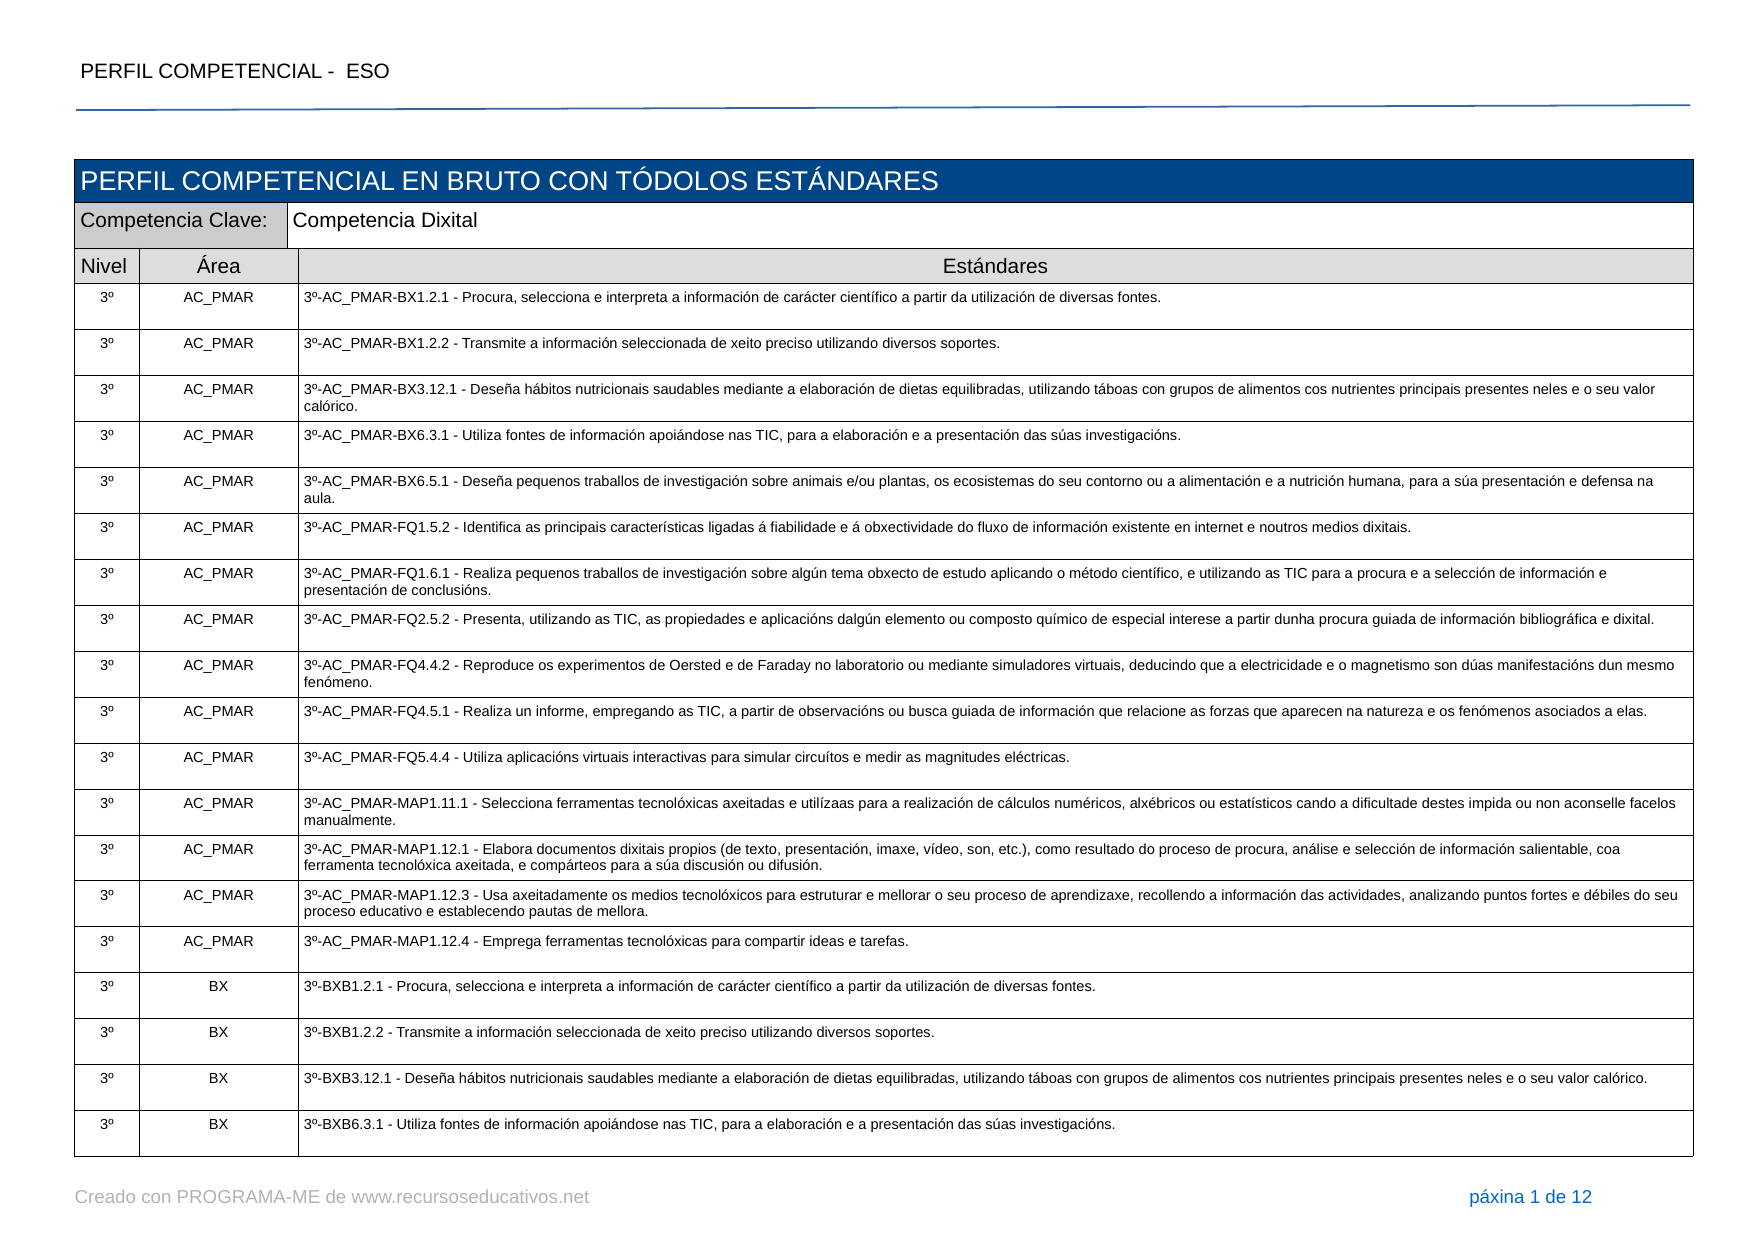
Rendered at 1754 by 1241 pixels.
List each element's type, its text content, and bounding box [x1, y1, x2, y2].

table_cell 3º [75, 836, 139, 880]
table_cell 3º-AC_PMAR-FQ1.5.2 - Identifica as principais características ligadas á fiabilidade e á obxectividade do fluxo de información existente en internet e noutros medios dixitais. [299, 514, 1693, 559]
table_cell AC_PMAR [140, 330, 298, 375]
table_cell 3º-BXB1.2.1 - Procura, selecciona e interpreta a información de carácter científico a partir da utilización de diversas fontes. [299, 973, 1693, 1018]
table_cell AC_PMAR [140, 744, 298, 788]
table_cell Nivel [75, 249, 139, 283]
table_cell AC_PMAR [140, 790, 298, 834]
table_cell 3º-AC_PMAR-MAP1.12.4 - Emprega ferramentas tecnolóxicas para compartir ideas e tarefas. [299, 927, 1693, 972]
table_cell AC_PMAR [140, 560, 298, 605]
table_header PERFIL COMPETENCIAL EN BRUTO CON TÓDOLOS ESTÁNDARES [75, 160, 1693, 202]
table_cell 3º [75, 744, 139, 788]
table_cell 3º-AC_PMAR-BX6.5.1 - Deseña pequenos traballos de investigación sobre animais e/ou plantas, os ecosistemas do seu contorno ou a alimentación e a nutrición humana, para a súa presentación e defensa na aula. [299, 468, 1693, 513]
table_cell AC_PMAR [140, 881, 298, 926]
table_cell 3º-BXB1.2.2 - Transmite a información seleccionada de xeito preciso utilizando diversos soportes. [299, 1019, 1693, 1064]
table_cell 3º [75, 652, 139, 697]
table_cell 3º-AC_PMAR-FQ5.4.4 - Utiliza aplicacións virtuais interactivas para simular circuítos e medir as magnitudes eléctricas. [299, 744, 1693, 788]
table_cell 3º [75, 973, 139, 1018]
table_cell BX [140, 1065, 298, 1110]
table_cell AC_PMAR [140, 652, 298, 697]
table_cell 3º [75, 790, 139, 834]
table_cell 3º [75, 1065, 139, 1110]
table_cell 3º [75, 606, 139, 651]
table_cell AC_PMAR [140, 284, 298, 329]
table_cell AC_PMAR [140, 836, 298, 880]
table_cell 3º-AC_PMAR-FQ4.5.1 - Realiza un informe, empregando as TIC, a partir de observacións ou busca guiada de información que relacione as forzas que aparecen na natureza e os fenómenos asociados a elas. [299, 698, 1693, 743]
table_cell 3º [75, 284, 139, 329]
table_cell Competencia Dixital [288, 203, 1693, 248]
table_cell 3º-AC_PMAR-BX1.2.2 - Transmite a información seleccionada de xeito preciso utilizando diversos soportes. [299, 330, 1693, 375]
table_cell AC_PMAR [140, 698, 298, 743]
table_cell 3º-AC_PMAR-MAP1.12.1 - Elabora documentos dixitais propios (de texto, presentación, imaxe, vídeo, son, etc.), como resultado do proceso de procura, análise e selección de información salientable, coa ferramenta tecnolóxica axeitada, e compárteos para a súa discusión ou difusión. [299, 836, 1693, 880]
table_cell 3º [75, 376, 139, 421]
table_cell Área [140, 249, 298, 283]
table_cell 3º [75, 330, 139, 375]
table_cell 3º-AC_PMAR-MAP1.12.3 - Usa axeitadamente os medios tecnolóxicos para estruturar e mellorar o seu proceso de aprendizaxe, recollendo a información das actividades, analizando puntos fortes e débiles do seu proceso educativo e establecendo pautas de mellora. [299, 881, 1693, 926]
table_cell Estándares [299, 249, 1693, 283]
table_cell AC_PMAR [140, 606, 298, 651]
table_cell 3º-AC_PMAR-FQ2.5.2 - Presenta, utilizando as TIC, as propiedades e aplicacións dalgún elemento ou composto químico de especial interese a partir dunha procura guiada de información bibliográfica e dixital. [299, 606, 1693, 651]
table_cell AC_PMAR [140, 514, 298, 559]
table_cell 3º [75, 468, 139, 513]
table_cell 3º-AC_PMAR-FQ4.4.2 - Reproduce os experimentos de Oersted e de Faraday no laboratorio ou mediante simuladores virtuais, deducindo que a electricidade e o magnetismo son dúas manifestacións dun mesmo fenómeno. [299, 652, 1693, 697]
table_cell AC_PMAR [140, 927, 298, 972]
table_cell BX [140, 1019, 298, 1064]
table_cell 3º-BXB6.3.1 - Utiliza fontes de información apoiándose nas TIC, para a elaboración e a presentación das súas investigacións. [299, 1111, 1693, 1156]
table_cell 3º-AC_PMAR-FQ1.6.1 - Realiza pequenos traballos de investigación sobre algún tema obxecto de estudo aplicando o método científico, e utilizando as TIC para a procura e a selección de información e presentación de conclusións. [299, 560, 1693, 605]
table_cell 3º [75, 514, 139, 559]
table_cell AC_PMAR [140, 468, 298, 513]
table_cell AC_PMAR [140, 376, 298, 421]
table_cell 3º-AC_PMAR-BX6.3.1 - Utiliza fontes de información apoiándose nas TIC, para a elaboración e a presentación das súas investigacións. [299, 422, 1693, 467]
table_cell 3º [75, 422, 139, 467]
table_cell 3º [75, 881, 139, 926]
table_cell BX [140, 1111, 298, 1156]
table_cell 3º-BXB3.12.1 - Deseña hábitos nutricionais saudables mediante a elaboración de dietas equilibradas, utilizando táboas con grupos de alimentos cos nutrientes principais presentes neles e o seu valor calórico. [299, 1065, 1693, 1110]
table_cell 3º-AC_PMAR-BX1.2.1 - Procura, selecciona e interpreta a información de carácter científico a partir da utilización de diversas fontes. [299, 284, 1693, 329]
table_cell 3º [75, 927, 139, 972]
table_cell BX [140, 973, 298, 1018]
table_cell 3º [75, 560, 139, 605]
table_cell 3º [75, 698, 139, 743]
table_cell Competencia Clave: [75, 203, 287, 248]
table_cell 3º [75, 1111, 139, 1156]
table_cell AC_PMAR [140, 422, 298, 467]
table_cell 3º-AC_PMAR-BX3.12.1 - Deseña hábitos nutricionais saudables mediante a elaboración de dietas equilibradas, utilizando táboas con grupos de alimentos cos nutrientes principais presentes neles e o seu valor calórico. [299, 376, 1693, 421]
table_cell 3º [75, 1019, 139, 1064]
table_cell 3º-AC_PMAR-MAP1.11.1 - Selecciona ferramentas tecnolóxicas axeitadas e utilízaas para a realización de cálculos numéricos, alxébricos ou estatísticos cando a dificultade destes impida ou non aconselle facelos manualmente. [299, 790, 1693, 834]
